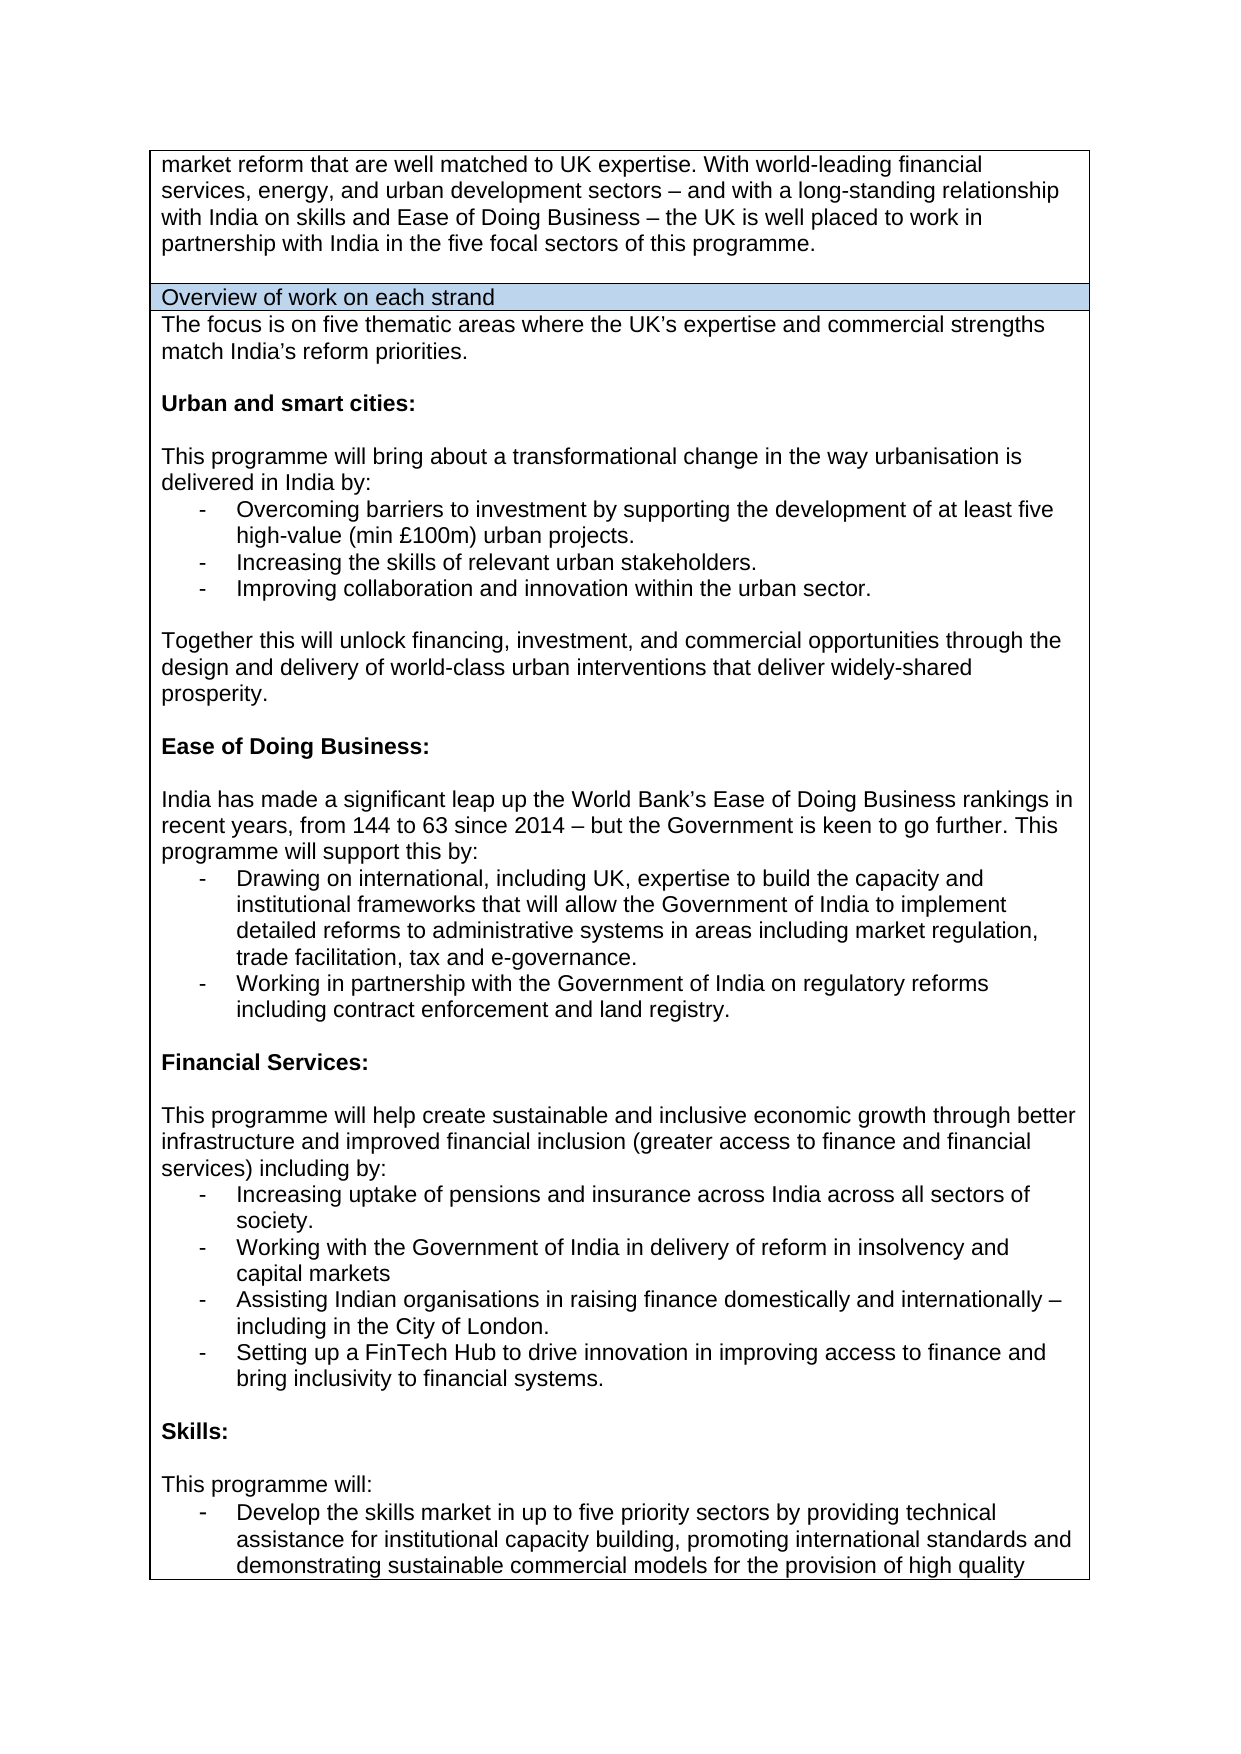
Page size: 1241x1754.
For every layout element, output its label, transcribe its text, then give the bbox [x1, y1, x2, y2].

table_cell market reform that are well matched to UK expertise. With world-leading financial services, energy, and urban development sectors – and with a long-standing relationship with India on skills and Ease of Doing Business – the UK is well placed to work in partnership with India in the five focal sectors of this programme. [151, 151, 1089, 283]
table_cell The focus is on five thematic areas where the UK’s expertise and commercial strengths match India’s reform priorities. Urban and smart cities: This programme will bring about a transformational change in the way urbanisation is delivered in India by: Overcoming barriers to investment by supporting the development of at least five high-value (min £100m) urban projects. Increasing the skills of relevant urban stakeholders. Improving collaboration and innovation within the urban sector. Together this will unlock financing, investment, and commercial opportunities through the design and delivery of world-class urban interventions that deliver widely-shared prosperity. Ease of Doing Business: India has made a significant leap up the World Bank’s Ease of Doing Business rankings in recent years, from 144 to 63 since 2014 – but the Government is keen to go further. This programme will support this by: Drawing on international, including UK, expertise to build the capacity and institutional frameworks that will allow the Government of India to implement detailed reforms to administrative systems in areas including market regulation, trade facilitation, tax and e-governance. Working in partnership with the Government of India on regulatory reforms including contract enforcement and land registry. Financial Services: This programme will help create sustainable and inclusive economic growth through better infrastructure and improved financial inclusion (greater access to finance and financial services) including by: Increasing uptake of pensions and insurance across India across all sectors of society. Working with the Government of India in delivery of reform in insolvency and capital markets Assisting Indian organisations in raising finance domestically and internationally – including in the City of London. Setting up a FinTech Hub to drive innovation in improving access to finance and bring inclusivity to financial systems. Skills: This programme will: Develop the skills market in up to five priority sectors by providing technical assistance for institutional capacity building, promoting international standards and demonstrating sustainable commercial models for the provision of high quality [151, 311, 1089, 1579]
table_cell Overview of work on each strand [151, 284, 1089, 310]
